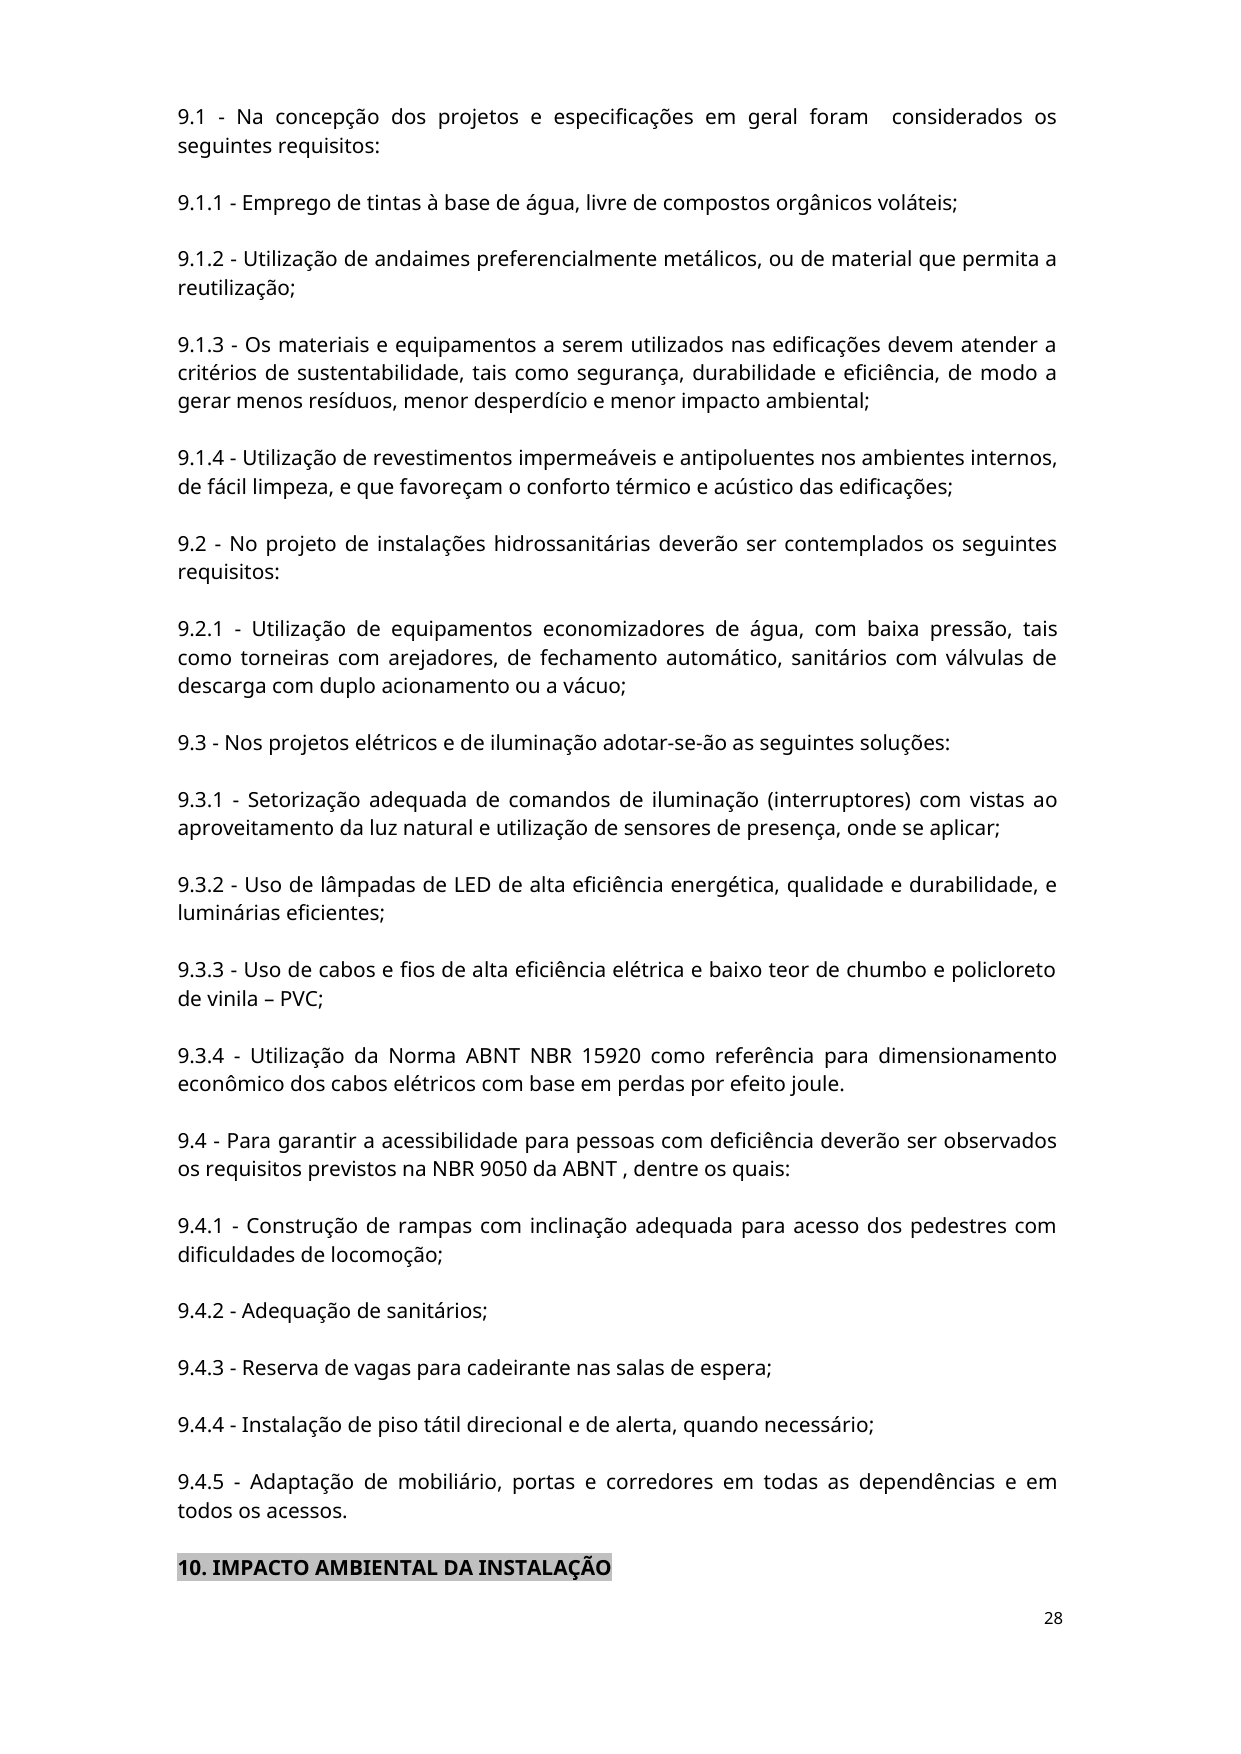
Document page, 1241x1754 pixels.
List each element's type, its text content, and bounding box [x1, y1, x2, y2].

text 9.1.3 - Os materiais e equipamentos a serem utilizados nas edificações devem atender a critérios de sustentabilidade, tais como segurança, durabilidade e eficiência, de modo a gerar menos resíduos, menor desperdício e menor impacto ambiental; [177, 330, 1058, 415]
text 9.4 - Para garantir a acessibilidade para pessoas com deficiência deverão ser observados os requisitos previstos na NBR 9050 da ABNT , dentre os quais: [177, 1126, 1058, 1183]
text 9.1 - Na concepção dos projetos e especificações em geral foram considerados os seguintes requisitos: [177, 102, 1058, 159]
text 9.1.1 - Emprego de tintas à base de água, livre de compostos orgânicos voláteis; [177, 188, 1058, 216]
text 9.4.5 - Adaptação de mobiliário, portas e corredores em todas as dependências e em todos os acessos. [177, 1467, 1058, 1524]
text 9.4.1 - Construção de rampas com inclinação adequada para acesso dos pedestres com dificuldades de locomoção; [177, 1211, 1058, 1268]
text 9.3 - Nos projetos elétricos e de iluminação adotar-se-ão as seguintes soluções: [177, 728, 1058, 756]
text 9.3.2 - Uso de lâmpadas de LED de alta eficiência energética, qualidade e durabilidade, e luminárias eficientes; [177, 870, 1058, 927]
text 9.4.2 - Adequação de sanitários; [177, 1297, 1058, 1325]
text 9.3.4 - Utilização da Norma ABNT NBR 15920 como referência para dimensionamento econômico dos cabos elétricos com base em perdas por efeito joule. [177, 1041, 1058, 1098]
text 9.2 - No projeto de instalações hidrossanitárias deverão ser contemplados os seguintes requisitos: [177, 529, 1058, 586]
text 9.3.1 - Setorização adequada de comandos de iluminação (interruptores) com vistas ao aproveitamento da luz natural e utilização de sensores de presença, onde se aplicar; [177, 785, 1058, 842]
text 9.4.3 - Reserva de vagas para cadeirante nas salas de espera; [177, 1353, 1058, 1382]
text 9.1.4 - Utilização de revestimentos impermeáveis e antipoluentes nos ambientes internos, de fácil limpeza, e que favoreçam o conforto térmico e acústico das edificações; [177, 443, 1058, 500]
text 9.1.2 - Utilização de andaimes preferencialmente metálicos, ou de material que permita a reutilização; [177, 244, 1058, 301]
text 9.3.3 - Uso de cabos e fios de alta eficiência elétrica e baixo teor de chumbo e policloreto de vinila – PVC; [177, 955, 1058, 1012]
text 10. IMPACTO AMBIENTAL DA INSTALAÇÃO [177, 1553, 1058, 1581]
text 9.4.4 - Instalação de piso tátil direcional e de alerta, quando necessário; [177, 1410, 1058, 1439]
text 9.2.1 - Utilização de equipamentos economizadores de água, com baixa pressão, tais como torneiras com arejadores, de fechamento automático, sanitários com válvulas de descarga com duplo acionamento ou a vácuo; [177, 614, 1058, 699]
